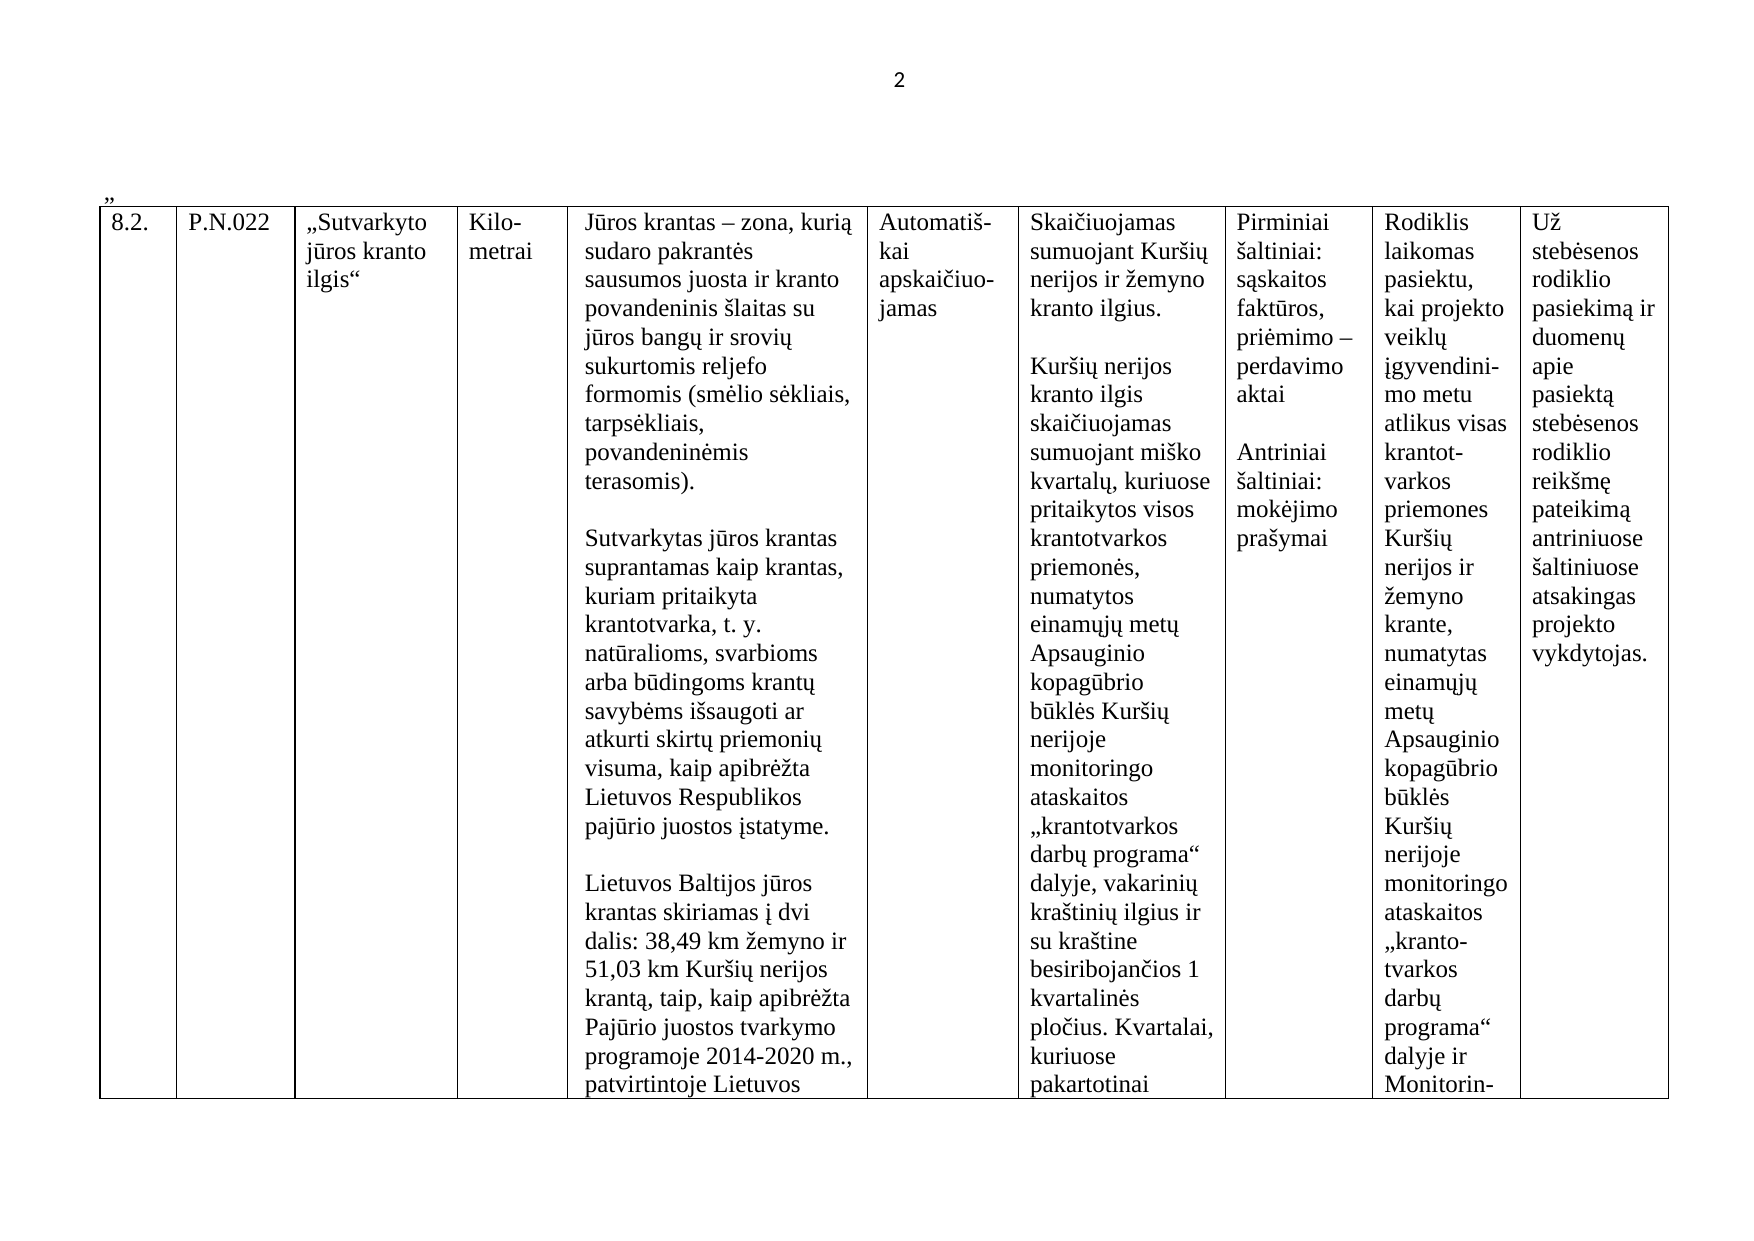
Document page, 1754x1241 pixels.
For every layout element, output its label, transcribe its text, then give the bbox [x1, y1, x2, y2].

table_header Automatiš-kai apskaičiuo-jamas [868, 207, 1018, 1098]
table_header Už stebėsenos rodiklio pasiekimą ir duomenų apie pasiektą stebėsenos rodiklio reikšmę pateikimą antriniuose šaltiniuose atsakingas projekto vykdytojas. [1521, 207, 1668, 1098]
table_header 8.2. [101, 207, 176, 1098]
table_header Jūros krantas – zona, kurią sudaro pakrantės sausumos juosta ir kranto povandeninis šlaitas su jūros bangų ir srovių sukurtomis reljefo formomis (smėlio sėkliais, tarpsėkliais, povandeninėmis terasomis). Sutvarkytas jūros krantas suprantamas kaip krantas, kuriam pritaikyta krantotvarka, t. y. natūralioms, svarbioms arba būdingoms krantų savybėms išsaugoti ar atkurti skirtų priemonių visuma, kaip apibrėžta Lietuvos Respublikos pajūrio juostos įstatyme. Lietuvos Baltijos jūros krantas skiriamas į dvi dalis: 38,49 km žemyno ir 51,03 km Kuršių nerijos krantą, taip, kaip apibrėžta Pajūrio juostos tvarkymo programoje 2014-2020 m., patvirtintoje Lietuvos [568, 207, 867, 1098]
table_header Pirminiai šaltiniai: sąskaitos faktūros, priėmimo – perdavimo aktai Antriniai šaltiniai: mokėjimo prašymai [1226, 207, 1372, 1098]
table_header Kilo-metrai [458, 207, 567, 1098]
table_header „Sutvarkyto jūros kranto ilgis“ [296, 207, 457, 1098]
text „ [103, 177, 1695, 206]
table_header Skaičiuojamas sumuojant Kuršių nerijos ir žemyno kranto ilgius. Kuršių nerijos kranto ilgis skaičiuojamas sumuojant miško kvartalų, kuriuose pritaikytos visos krantotvarkos priemonės, numatytos einamųjų metų Apsauginio kopagūbrio būklės Kuršių nerijoje monitoringo ataskaitos „krantotvarkos darbų programa“ dalyje, vakarinių kraštinių ilgius ir su kraštine besiribojančios 1 kvartalinės pločius. Kvartalai, kuriuose pakartotinai [1019, 207, 1225, 1098]
table_header P.N.022 [177, 207, 294, 1098]
table_header Rodiklis laikomas pasiektu, kai projekto veiklų įgyvendini-mo metu atlikus visas krantot-varkos priemones Kuršių nerijos ir žemyno krante, numatytas einamųjų metų Apsauginio kopagūbrio būklės Kuršių nerijoje monitoringo ataskaitos „kranto-tvarkos darbų programa“ dalyje ir Monitorin- [1373, 207, 1520, 1098]
